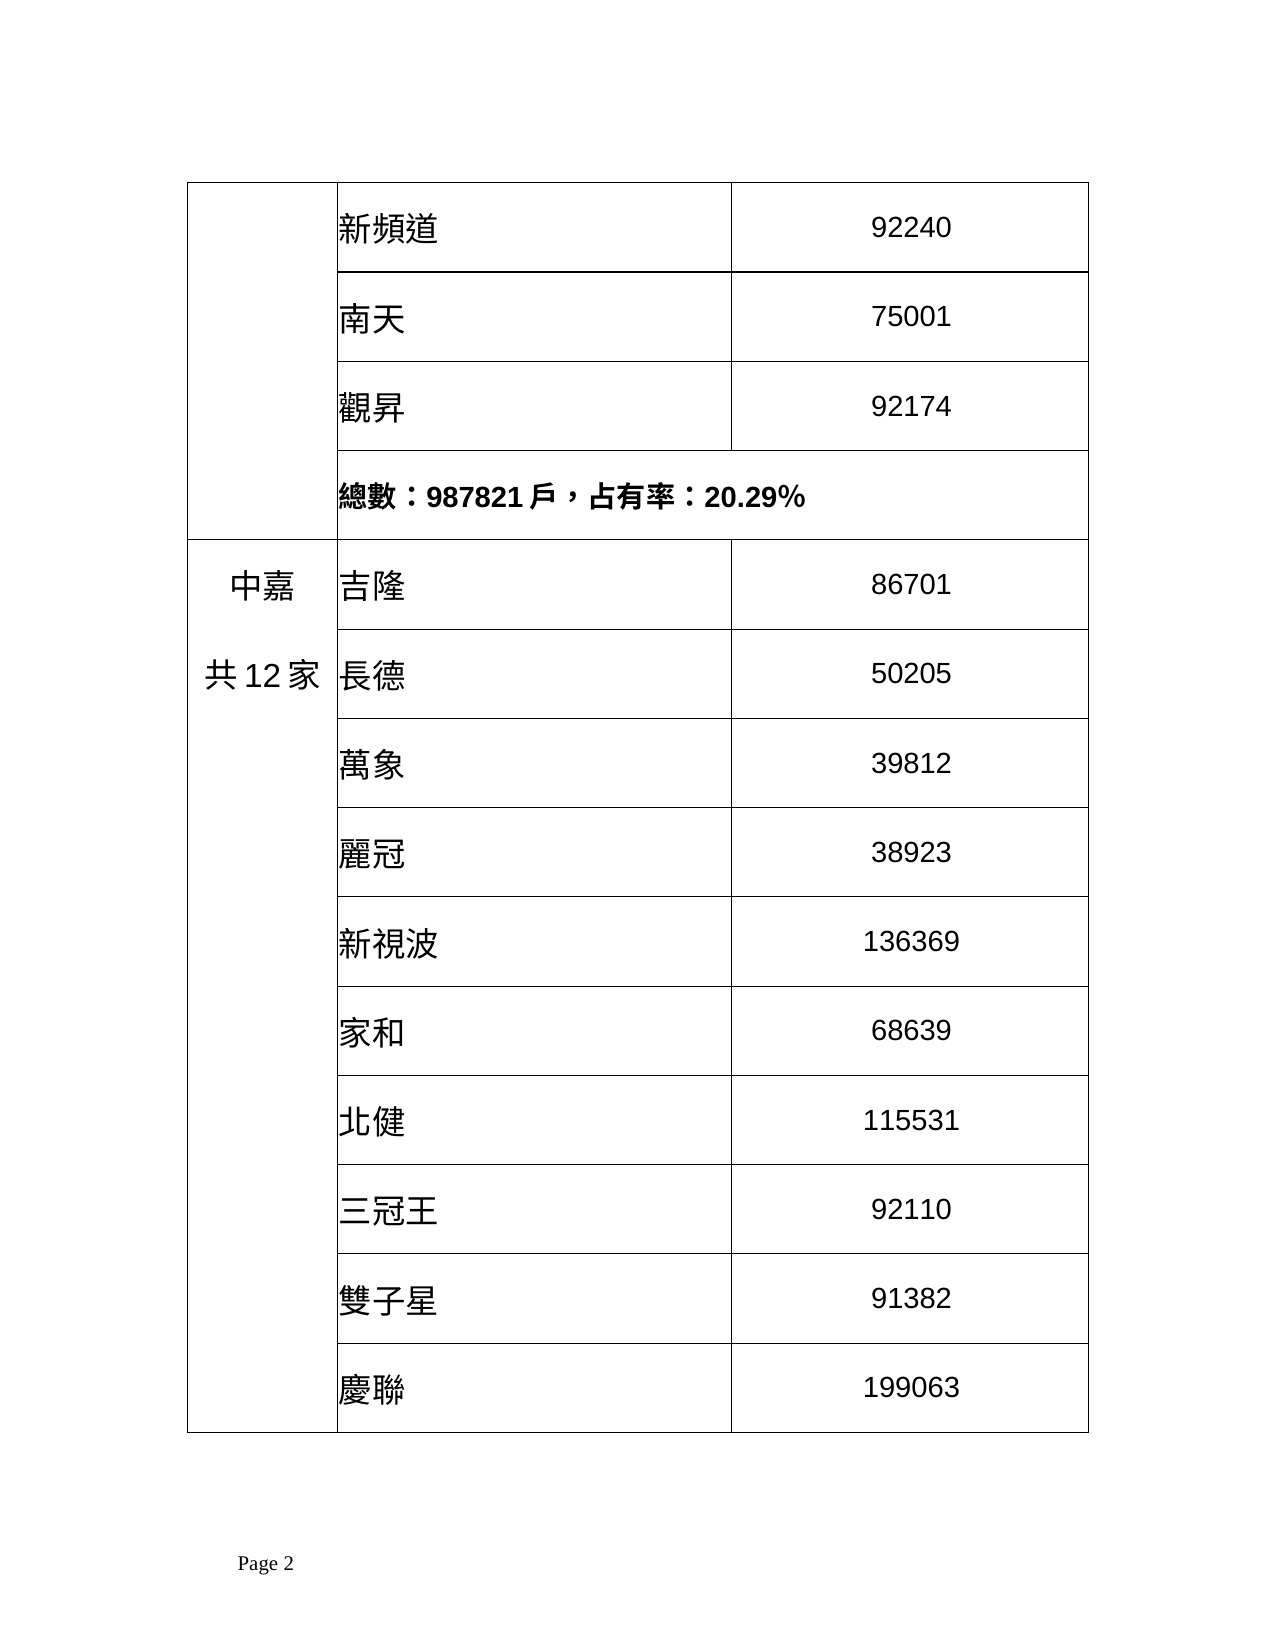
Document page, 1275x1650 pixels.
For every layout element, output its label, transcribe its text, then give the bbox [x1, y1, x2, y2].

table_cell 39812 [732, 719, 1088, 807]
table_cell 新頻道 [338, 183, 731, 271]
table_cell 慶聯 [338, 1344, 731, 1432]
table_cell [188, 183, 337, 539]
table_cell 115531 [732, 1076, 1088, 1164]
table_cell 北健 [338, 1076, 731, 1164]
table_cell 麗冠 [338, 808, 731, 896]
table_cell 92240 [732, 183, 1088, 271]
table_cell 南天 [338, 273, 731, 361]
table_cell 199063 [732, 1344, 1088, 1432]
table_cell 三冠王 [338, 1165, 731, 1253]
table_cell 新視波 [338, 897, 731, 986]
table_cell 萬象 [338, 719, 731, 807]
table_cell 總數：987821戶，占有率：20.29％ [338, 451, 1088, 539]
table_cell 雙子星 [338, 1254, 731, 1343]
table_cell 家和 [338, 987, 731, 1075]
table_cell 92110 [732, 1165, 1088, 1253]
table_cell 91382 [732, 1254, 1088, 1343]
table_cell 92174 [732, 362, 1088, 450]
table_cell 38923 [732, 808, 1088, 896]
table_cell 75001 [732, 273, 1088, 361]
table_cell 吉隆 [338, 540, 731, 628]
table_cell 長德 [338, 630, 731, 718]
table_cell 136369 [732, 897, 1088, 986]
table_cell 86701 [732, 540, 1088, 628]
table_cell 50205 [732, 630, 1088, 718]
table_cell 中嘉 共12家 [188, 540, 337, 1432]
table_cell 68639 [732, 987, 1088, 1075]
table_cell 觀昇 [338, 362, 731, 450]
